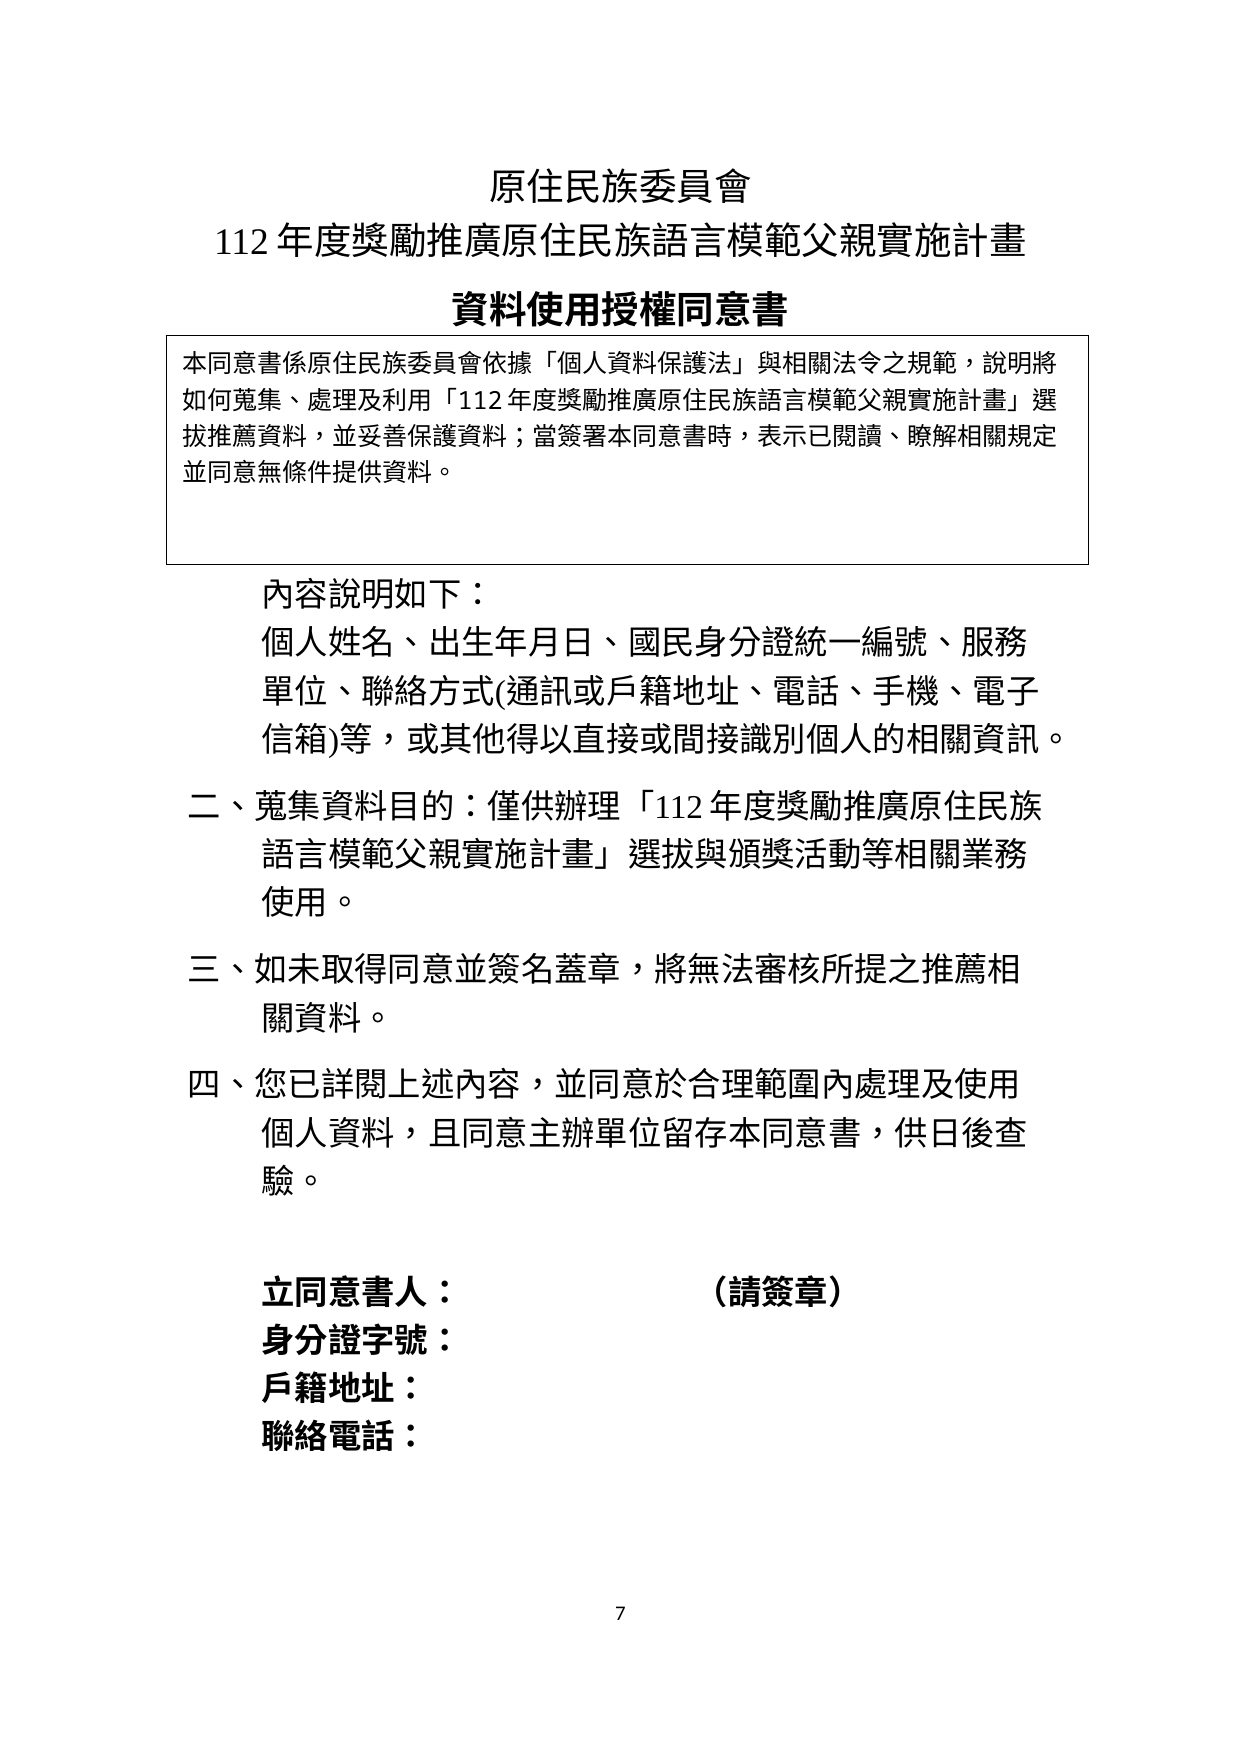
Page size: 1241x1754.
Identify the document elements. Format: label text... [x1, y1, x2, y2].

text 身分證字號： [261, 1314, 1053, 1362]
text 112年度獎勵推廣原住民族語言模範父親實施計畫 [187, 211, 1053, 265]
text 一、基本資料內容：因辦理「112年度獎勵推廣原住民族語言模範父親實施計畫」選拔與頒獎活動所需，蒐集資料內容說明如下： [187, 565, 1073, 616]
text 資料使用授權同意書 [187, 265, 1053, 328]
text 立同意書人： （請簽章） [261, 1265, 1053, 1314]
text 四、您已詳閱上述內容，並同意於合理範圍內處理及使用個人資料，且同意主辦單位留存本同意書，供日後查驗。 [187, 1058, 1053, 1203]
text 三、如未取得同意並簽名蓋章，將無法審核所提之推薦相關資料。 [187, 943, 1053, 1039]
text 資料使用授權同意書 [167, 336, 1088, 564]
text 聯絡電話： [261, 1410, 1053, 1458]
text 二、蒐集資料目的：僅供辦理「112年度獎勵推廣原住民族語言模範父親實施計畫」選拔與頒獎活動等相關業務使用。 [187, 779, 1053, 924]
text 本同意書係原住民族委員會依據「個人資料保護法」與相關法令之規範，說明將如何蒐集、處理及利用「112年度獎勵推廣原住民族語言模範父親實施計畫」選拔推薦資料，並妥善保護資料；當簽署本同意書時，表示已閱讀、瞭解相關規定並同意無條件提供資料。 [182, 344, 1072, 489]
text 戶籍地址： [261, 1362, 1053, 1410]
text 個人姓名、出生年月日、國民身分證統一編號、服務單位、聯絡方式(通訊或戶籍地址、電話、手機、電子信箱)等，或其他得以直接或間接識別個人的相關資訊。 [261, 616, 1053, 761]
text 原住民族委員會 [187, 157, 1053, 211]
